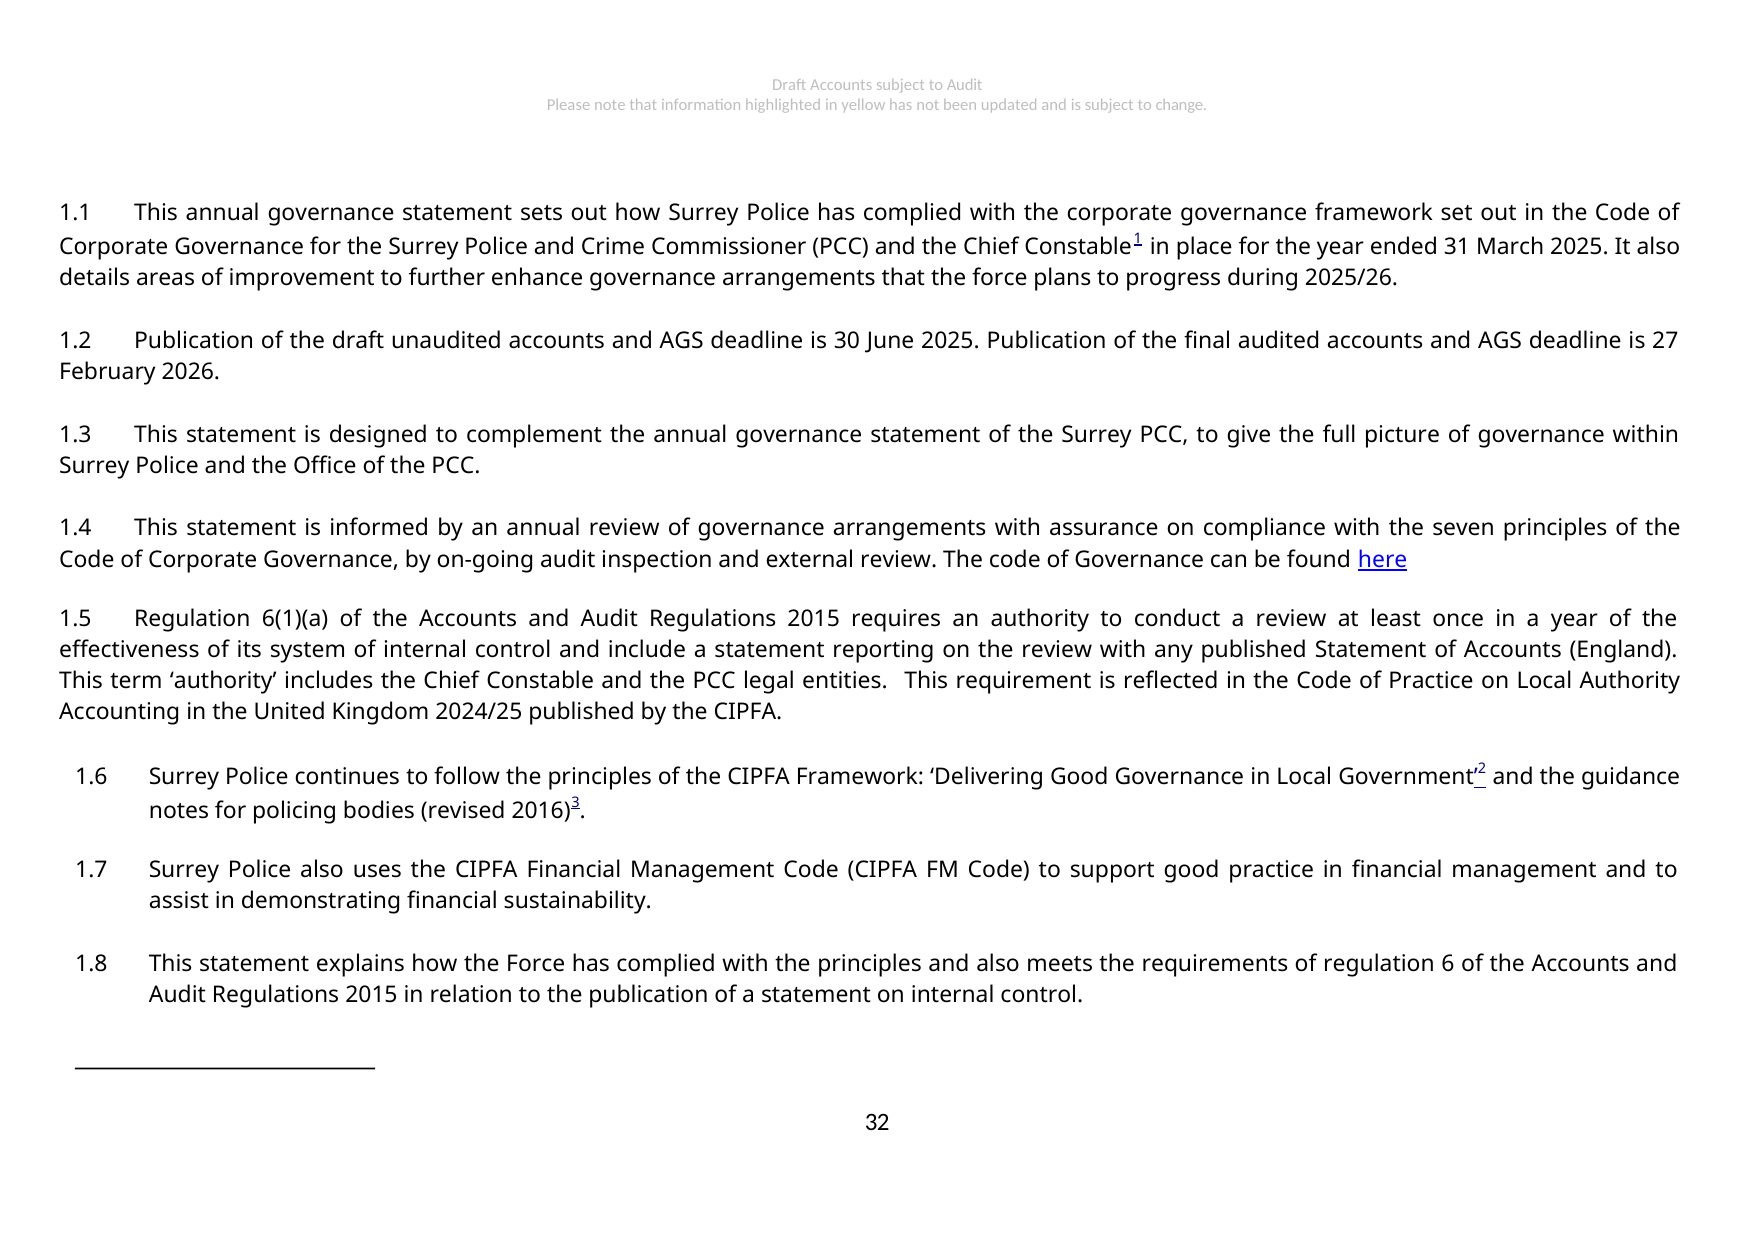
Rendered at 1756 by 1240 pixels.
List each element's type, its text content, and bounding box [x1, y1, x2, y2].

list Surrey Police continues to follow the principles of the CIPFA Framework: ‘Delivering Good Governance in Local Government’2 and the guidance notes for policing bodies (revised 2016)3. [75, 758, 1680, 825]
list Publication of the draft unaudited accounts and AGS deadline is 30 June 2025. Publication of the final audited accounts and AGS deadline is 27 February 2026. [59, 324, 1681, 386]
text 1 Introduction [75, 142, 1682, 170]
list Regulation 6(1)(a) of the Accounts and Audit Regulations 2015 requires an authority to conduct a review at least once in a year of the effectiveness of its system of internal control and include a statement reporting on the review with any published Statement of Accounts (England). This term ‘authority’ includes the Chief Constable and the PCC legal entities. This requirement is reflected in the Code of Practice on Local Authority Accounting in the United Kingdom 2024/25 published by the CIPFA. [59, 602, 1681, 727]
list This annual governance statement sets out how Surrey Police has complied with the corporate governance framework set out in the Code of Corporate Governance for the Surrey Police and Crime Commissioner (PCC) and the Chief Constable1 in place for the year ended 31 March 2025. It also details areas of improvement to further enhance governance arrangements that the force plans to progress during 2025/26. [59, 196, 1681, 292]
list Surrey Police also uses the CIPFA Financial Management Code (CIPFA FM Code) to support good practice in financial management and to assist in demonstrating financial sustainability. [75, 853, 1681, 915]
list This statement is designed to complement the annual governance statement of the Surrey PCC, to give the full picture of governance within Surrey Police and the Office of the PCC. [59, 417, 1681, 480]
list This statement explains how the Force has complied with the principles and also meets the requirements of regulation 6 of the Accounts and Audit Regulations 2015 in relation to the publication of a statement on internal control. [75, 947, 1681, 1009]
list This statement is informed by an annual review of governance arrangements with assurance on compliance with the seven principles of the Code of Corporate Governance, by on-going audit inspection and external review. The code of Governance can be found here [59, 511, 1681, 574]
